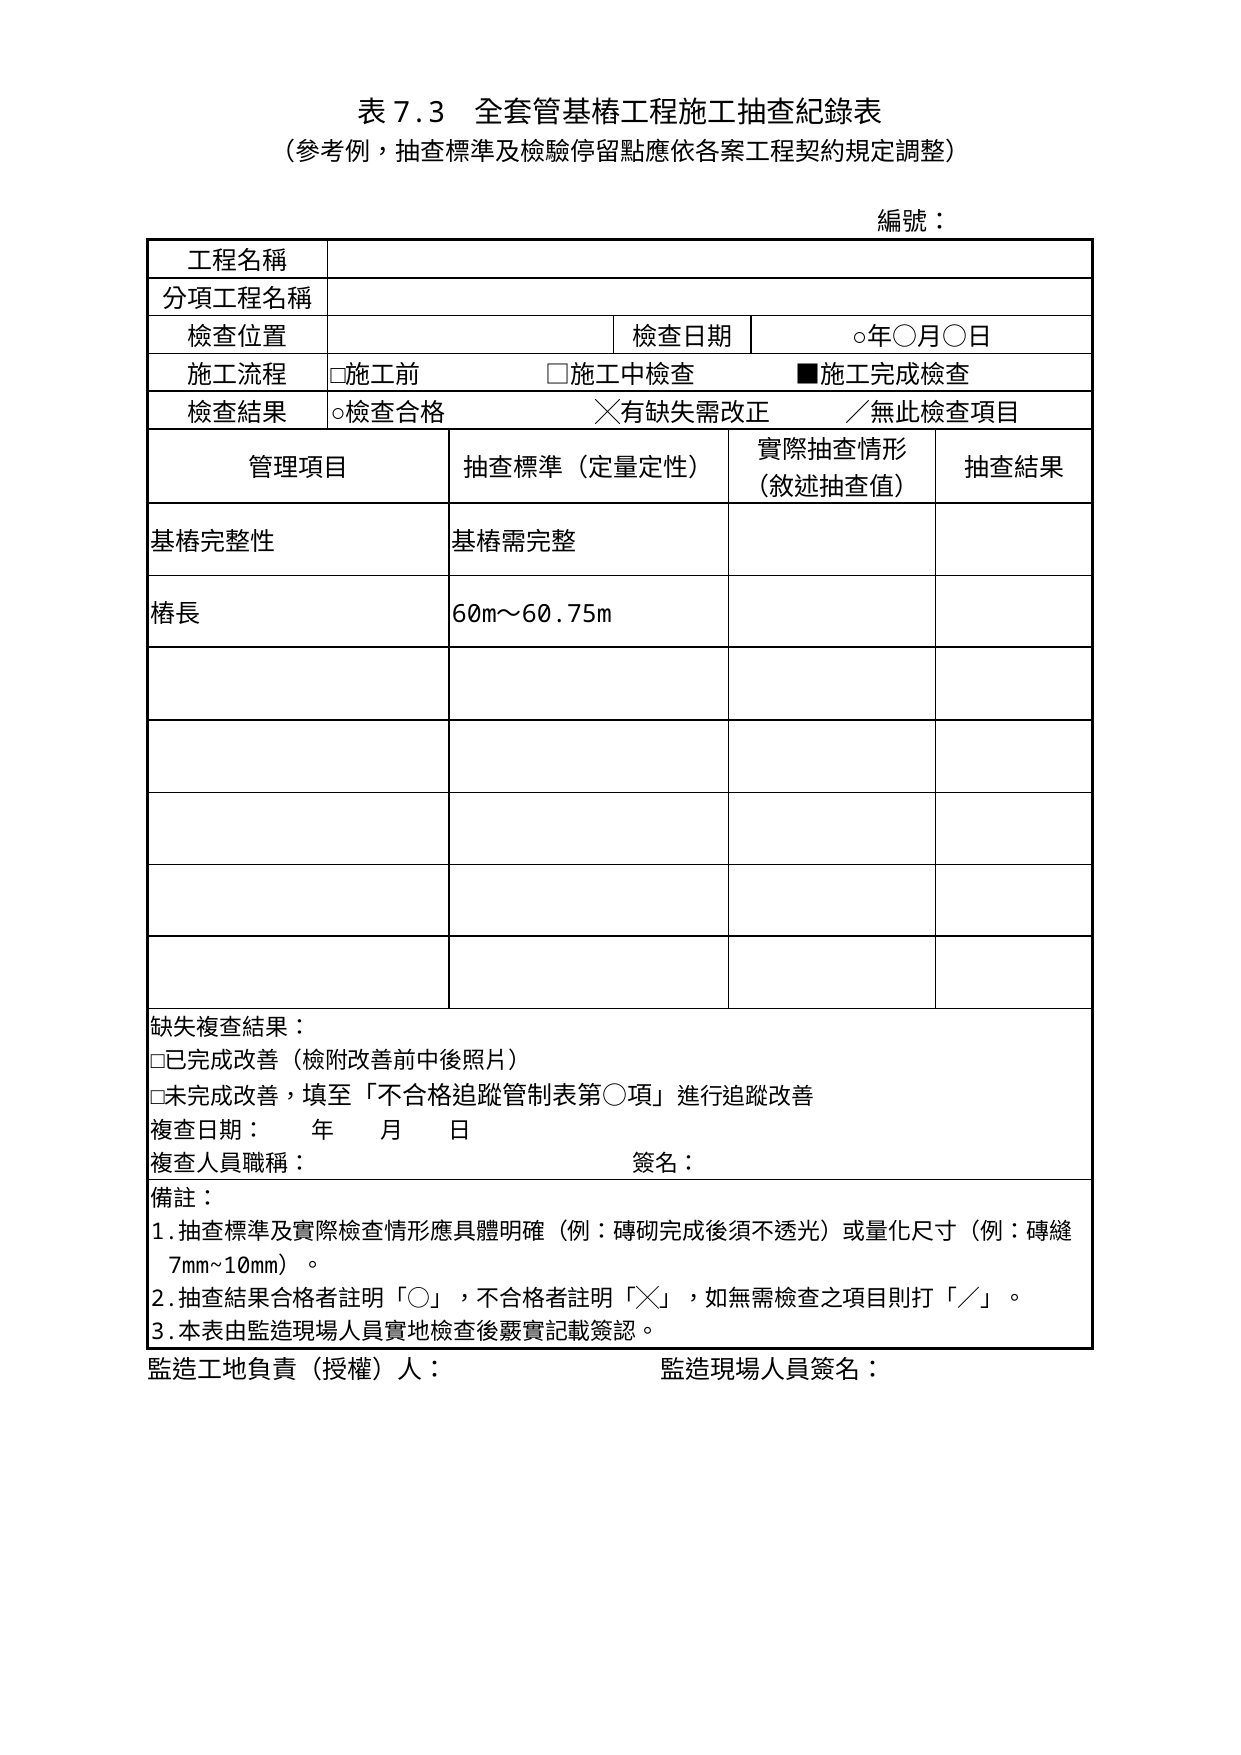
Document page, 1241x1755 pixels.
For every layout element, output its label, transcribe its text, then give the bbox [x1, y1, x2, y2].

table_cell 分項工程名稱 [149, 279, 327, 315]
table_cell [729, 865, 935, 935]
table_cell [936, 937, 1091, 1008]
text 編號： [877, 201, 1093, 238]
table_cell [450, 648, 728, 719]
table_cell [450, 721, 728, 791]
table_cell 基樁完整性 [149, 504, 448, 574]
table_cell ○年○月○日 [752, 316, 1091, 353]
table_cell 缺失複查結果： □已完成改善（檢附改善前中後照片） □未完成改善，填至「不合格追蹤管制表第○項」進行追蹤改善 複查日期： 年 月 日 複查人員職稱： 簽名： [149, 1009, 1091, 1178]
table_cell [936, 721, 1091, 791]
table_cell [936, 865, 1091, 935]
table_cell [936, 504, 1091, 574]
table_cell 施工流程 [149, 354, 327, 390]
table_cell [936, 793, 1091, 863]
table_cell 檢查結果 [149, 392, 327, 428]
table_cell 檢查位置 [149, 316, 327, 353]
table_cell 樁長 [149, 576, 448, 646]
table_cell [450, 793, 728, 863]
table_cell [450, 937, 728, 1008]
table_cell [729, 793, 935, 863]
table_cell 抽查標準（定量定性） [450, 430, 728, 502]
table_cell [450, 865, 728, 935]
table_cell [729, 937, 935, 1008]
table_cell [729, 504, 935, 574]
table_cell 實際抽查情形 （敘述抽查值） [729, 430, 935, 502]
table_cell 檢查日期 [614, 316, 750, 353]
table_cell [729, 721, 935, 791]
table_cell [729, 576, 935, 646]
table_header [328, 241, 1091, 277]
table_cell [936, 648, 1091, 719]
text 監造工地負責（授權）人： 監造現場人員簽名： [148, 1350, 1093, 1386]
table_cell [149, 721, 448, 791]
table_cell [729, 648, 935, 719]
table_cell [328, 316, 613, 353]
table_cell [936, 576, 1091, 646]
text 表7.3 全套管基樁工程施工抽查紀錄表 [148, 89, 1093, 131]
table_cell [149, 648, 448, 719]
table_cell [149, 793, 448, 863]
table_cell ○檢查合格 ╳有缺失需改正 ／無此檢查項目 [328, 392, 1091, 428]
table_cell 備註： 1.抽查標準及實際檢查情形應具體明確（例：磚砌完成後須不透光）或量化尺寸（例：磚縫7mm~10mm）。 2.抽查結果合格者註明「○」，不合格者註明「╳」，如無需檢查之項目則打「／」。 3.本表由監造現場人員實地檢查後覈實記載簽認。 [149, 1180, 1091, 1347]
table_cell 60m〜60.75m [450, 576, 728, 646]
table_cell □施工前 □施工中檢查 ■施工完成檢查 [328, 354, 1091, 390]
table_cell [149, 937, 448, 1008]
table_cell 抽查結果 [936, 430, 1091, 502]
table_cell [328, 279, 1091, 315]
table_cell 管理項目 [149, 430, 448, 502]
table_cell [149, 865, 448, 935]
table_cell 基樁需完整 [450, 504, 728, 574]
text （參考例，抽查標準及檢驗停留點應依各案工程契約規定調整） [148, 131, 1093, 167]
table_header 工程名稱 [149, 241, 327, 277]
